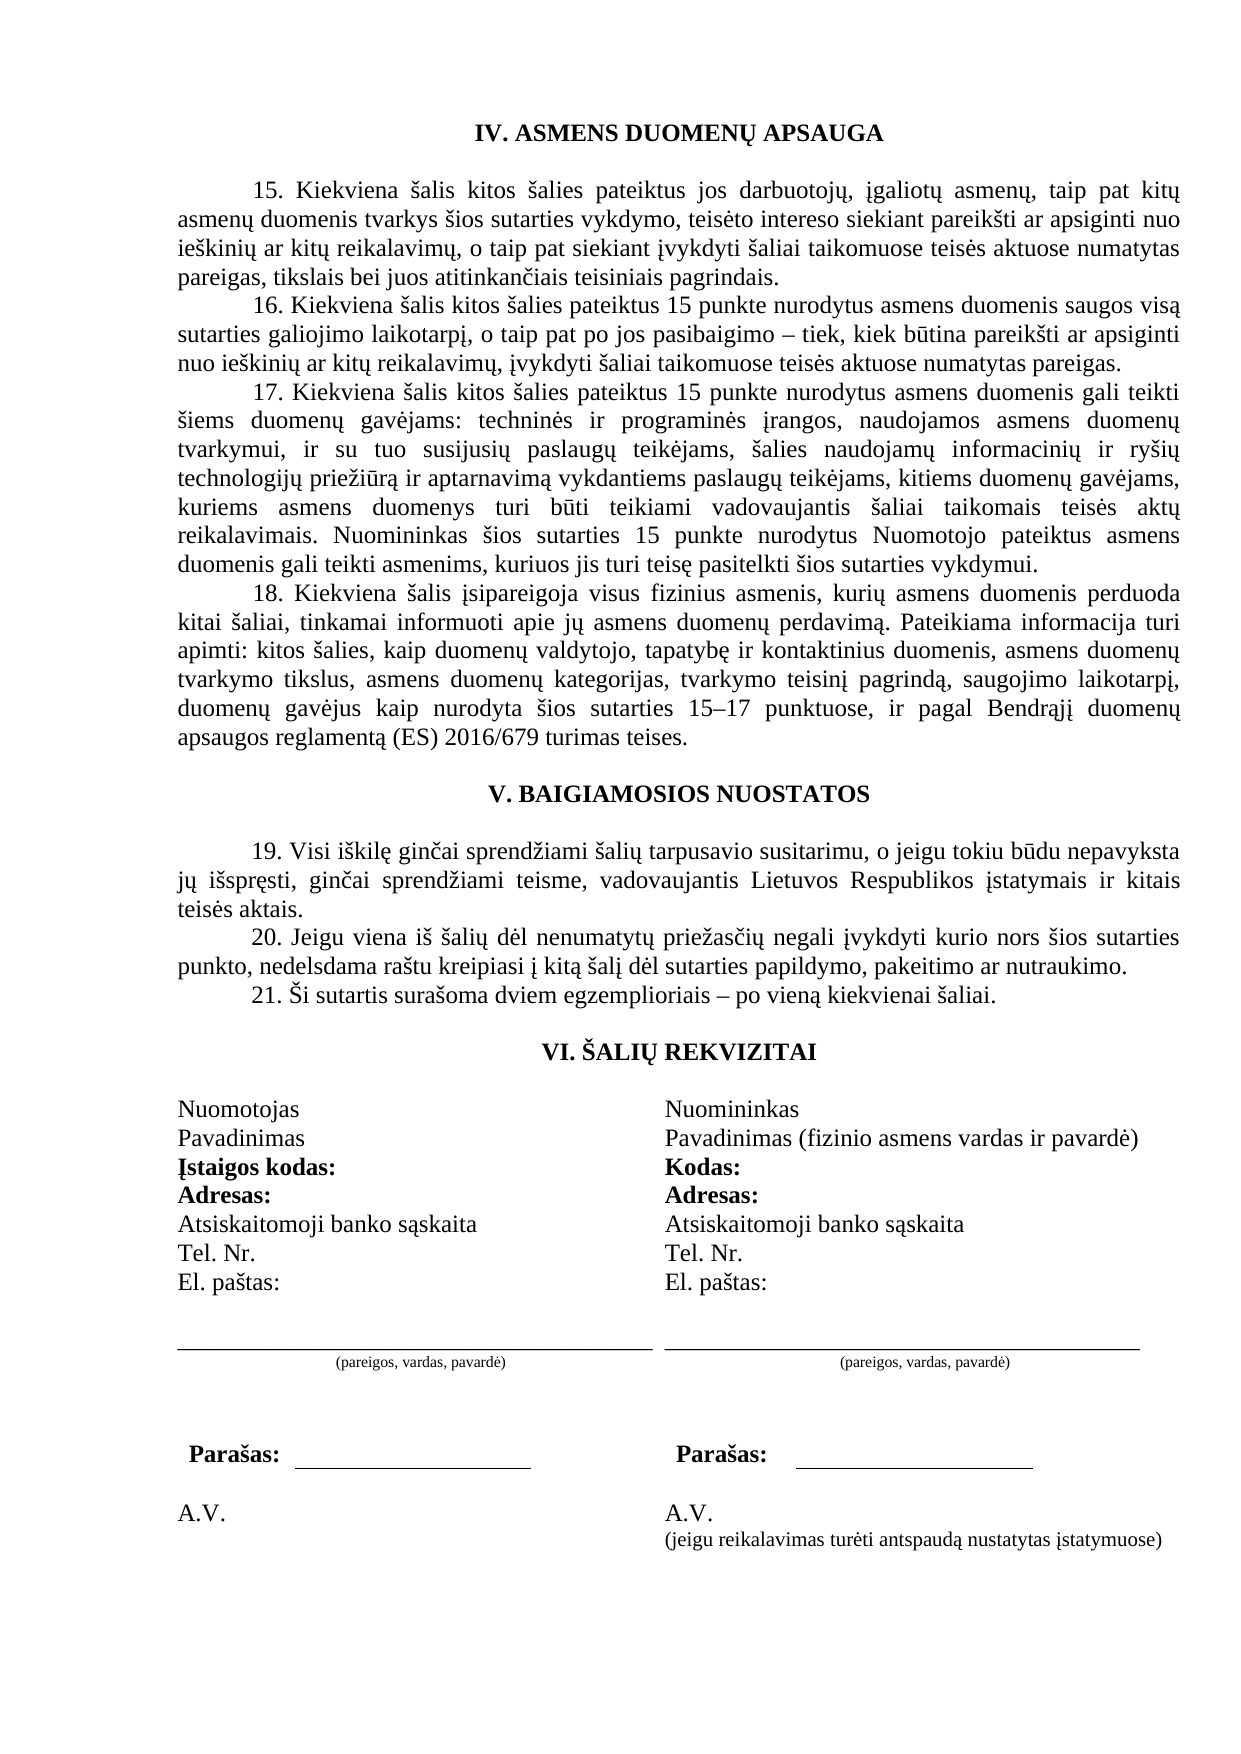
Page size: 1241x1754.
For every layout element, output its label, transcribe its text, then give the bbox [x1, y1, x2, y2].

text IV. ASMENS DUOMENŲ APSAUGA [177, 118, 1181, 147]
table_header Nuomotojas Pavadinimas Įstaigos kodas: Adresas: Atsiskaitomoji banko sąskaita Tel. Nr. El. paštas: ______________________________________ (pareigos, vardas, pavardė) [177, 1094, 664, 1439]
table_header [796, 1439, 1033, 1468]
table_header Nuomininkas Pavadinimas (fizinio asmens vardas ir pavardė) Kodas: Adresas: Atsiskaitomoji banko sąskaita Tel. Nr. El. paštas: ______________________________________ (pareigos, vardas, pavardė) [665, 1094, 1185, 1439]
table_cell [1033, 1439, 1185, 1469]
text 15. Kiekviena šalis kitos šalies pateiktus jos darbuotojų, įgaliotų asmenų, taip pat kitų asmenų duomenis tvarkys šios sutarties vykdymo, teisėto intereso siekiant pareikšti ar apsiginti nuo ieškinių ar kitų reikalavimų, o taip pat siekiant įvykdyti šaliai taikomuose teisės aktuose numatytas pareigas, tikslais bei juos atitinkančiais teisiniais pagrindais. [177, 176, 1181, 291]
table_header Parašas: [177, 1439, 295, 1468]
text 16. Kiekviena šalis kitos šalies pateiktus 15 punkte nurodytus asmens duomenis saugos visą sutarties galiojimo laikotarpį, o taip pat po jos pasibaigimo – tiek, kiek būtina pareikšti ar apsiginti nuo ieškinių ar kitų reikalavimų, įvykdyti šaliai taikomuose teisės aktuose numatytas pareigas. [177, 291, 1181, 377]
text VI. ŠALIŲ REKVIZITAI [177, 1037, 1181, 1066]
text 18. Kiekviena šalis įsipareigoja visus fizinius asmenis, kurių asmens duomenis perduoda kitai šaliai, tinkamai informuoti apie jų asmens duomenų perdavimą. Pateikiama informacija turi apimti: kitos šalies, kaip duomenų valdytojo, tapatybę ir kontaktinius duomenis, asmens duomenų tvarkymo tikslus, asmens duomenų kategorijas, tvarkymo teisinį pagrindą, saugojimo laikotarpį, duomenų gavėjus kaip nurodyta šios sutarties 15–17 punktuose, ir pagal Bendrąjį duomenų apsaugos reglamentą (ES) 2016/679 turimas teises. [177, 578, 1181, 751]
table_cell A.V. [177, 1469, 664, 1551]
table_header [295, 1439, 531, 1468]
text V. BAIGIAMOSIOS NUOSTATOS [177, 779, 1181, 808]
table_cell A.V. (jeigu reikalavimas turėti antspaudą nustatytas įstatymuose) [665, 1469, 1185, 1551]
text 21. Ši sutartis surašoma dviem egzemplioriais – po vieną kiekvienai šaliai. [177, 980, 1181, 1009]
table_cell [531, 1439, 664, 1469]
text 20. Jeigu viena iš šalių dėl nenumatytų priežasčių negali įvykdyti kurio nors šios sutarties punkto, nedelsdama raštu kreipiasi į kitą šalį dėl sutarties papildymo, pakeitimo ar nutraukimo. [177, 922, 1181, 980]
text 17. Kiekviena šalis kitos šalies pateiktus 15 punkte nurodytus asmens duomenis gali teikti šiems duomenų gavėjams: techninės ir programinės įrangos, naudojamos asmens duomenų tvarkymui, ir su tuo susijusių paslaugų teikėjams, šalies naudojamų informacinių ir ryšių technologijų priežiūrą ir aptarnavimą vykdantiems paslaugų teikėjams, kitiems duomenų gavėjams, kuriems asmens duomenys turi būti teikiami vadovaujantis šaliai taikomais teisės aktų reikalavimais. Nuomininkas šios sutarties 15 punkte nurodytus Nuomotojo pateiktus asmens duomenis gali teikti asmenims, kuriuos jis turi teisę pasitelkti šios sutarties vykdymui. [177, 377, 1181, 578]
table_header Parašas: [665, 1439, 796, 1468]
text 19. Visi iškilę ginčai sprendžiami šalių tarpusavio susitarimu, o jeigu tokiu būdu nepavyksta jų išspręsti, ginčai sprendžiami teisme, vadovaujantis Lietuvos Respublikos įstatymais ir kitais teisės aktais. [177, 836, 1181, 922]
